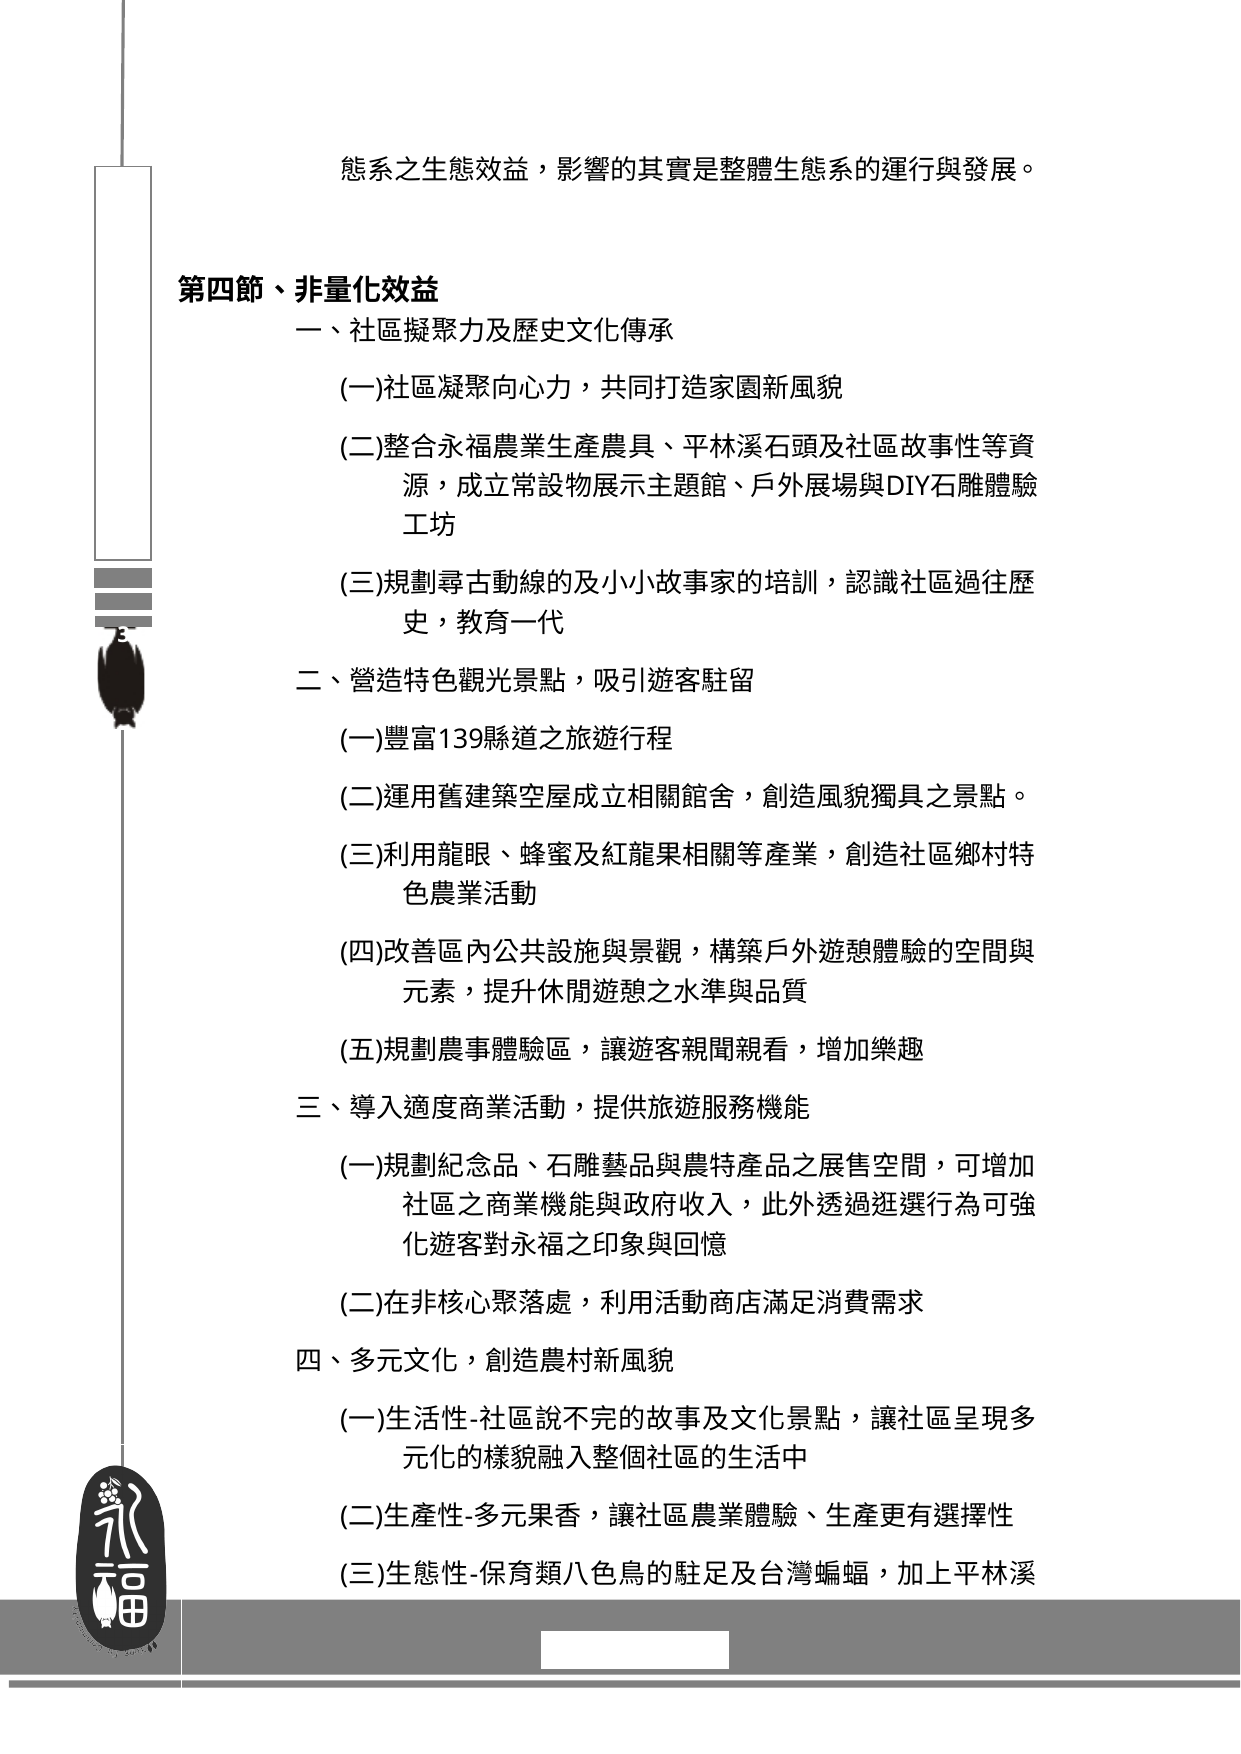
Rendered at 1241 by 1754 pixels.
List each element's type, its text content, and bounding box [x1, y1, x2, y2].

text (一)生活性-社區說不完的故事及文化景點，讓社區呈現多元化的樣貌融入整個社區的生活中 [340, 1397, 1038, 1475]
text (一)規劃紀念品、石雕藝品與農特產品之展售空間，可增加社區之商業機能與政府收入，此外透過逛選行為可強化遊客對永福之印象與回憶 [340, 1144, 1038, 1262]
text 調節環境氣候、提供食物（如蜜源、食草）等效益，水生植物也提供了各級消費者的棲所，此外，匍匐生長於水面的草本挺水型與漂浮型水生植物，都具有淨化水域水質的效益；水中單細胞藻類也以互惠的方式共生，固氮機制使植物可有效利用這些氮素。因此，水生植物對於所在的生態系之生態效益，影響的其實是整體生態系的運行與發展。 [340, 148, 1038, 187]
text 二、營造特色觀光景點，吸引遊客駐留 [295, 659, 1038, 698]
text 一、社區擬聚力及歷史文化傳承 [295, 308, 1038, 348]
text (五)規劃農事體驗區，讓遊客親聞親看，增加樂趣 [340, 1028, 1038, 1067]
text (三)生態性-保育類八色鳥的駐足及台灣蝙蝠，加上平林溪 [340, 1552, 1038, 1592]
text (四)改善區內公共設施與景觀，構築戶外遊憩體驗的空間與元素，提升休閒遊憩之水準與品質 [340, 930, 1038, 1009]
text 四、多元文化，創造農村新風貌 [295, 1339, 1038, 1378]
text (一)豐富139縣道之旅遊行程 [340, 717, 1038, 756]
text (二)在非核心聚落處，利用活動商店滿足消費需求 [340, 1281, 1038, 1320]
text (二)整合永福農業生產農具、平林溪石頭及社區故事性等資源，成立常設物展示主題館、戶外展場與DIY石雕體驗工坊 [340, 424, 1038, 543]
text (二)生產性-多元果香，讓社區農業體驗、生產更有選擇性 [340, 1494, 1038, 1533]
text (一)社區凝聚向心力，共同打造家園新風貌 [340, 366, 1038, 406]
subtitle 第四節、非量化效益 [177, 266, 1063, 308]
text 三、導入適度商業活動，提供旅遊服務機能 [295, 1086, 1038, 1125]
text (三)規劃尋古動線的及小小故事家的培訓，認識社區過往歷史，教育一代 [340, 561, 1038, 640]
text (三)利用龍眼、蜂蜜及紅龍果相關等產業，創造社區鄉村特色農業活動 [340, 833, 1038, 912]
picture [97, 627, 145, 729]
text (二)運用舊建築空屋成立相關館舍，創造風貌獨具之景點。 [340, 775, 1038, 814]
